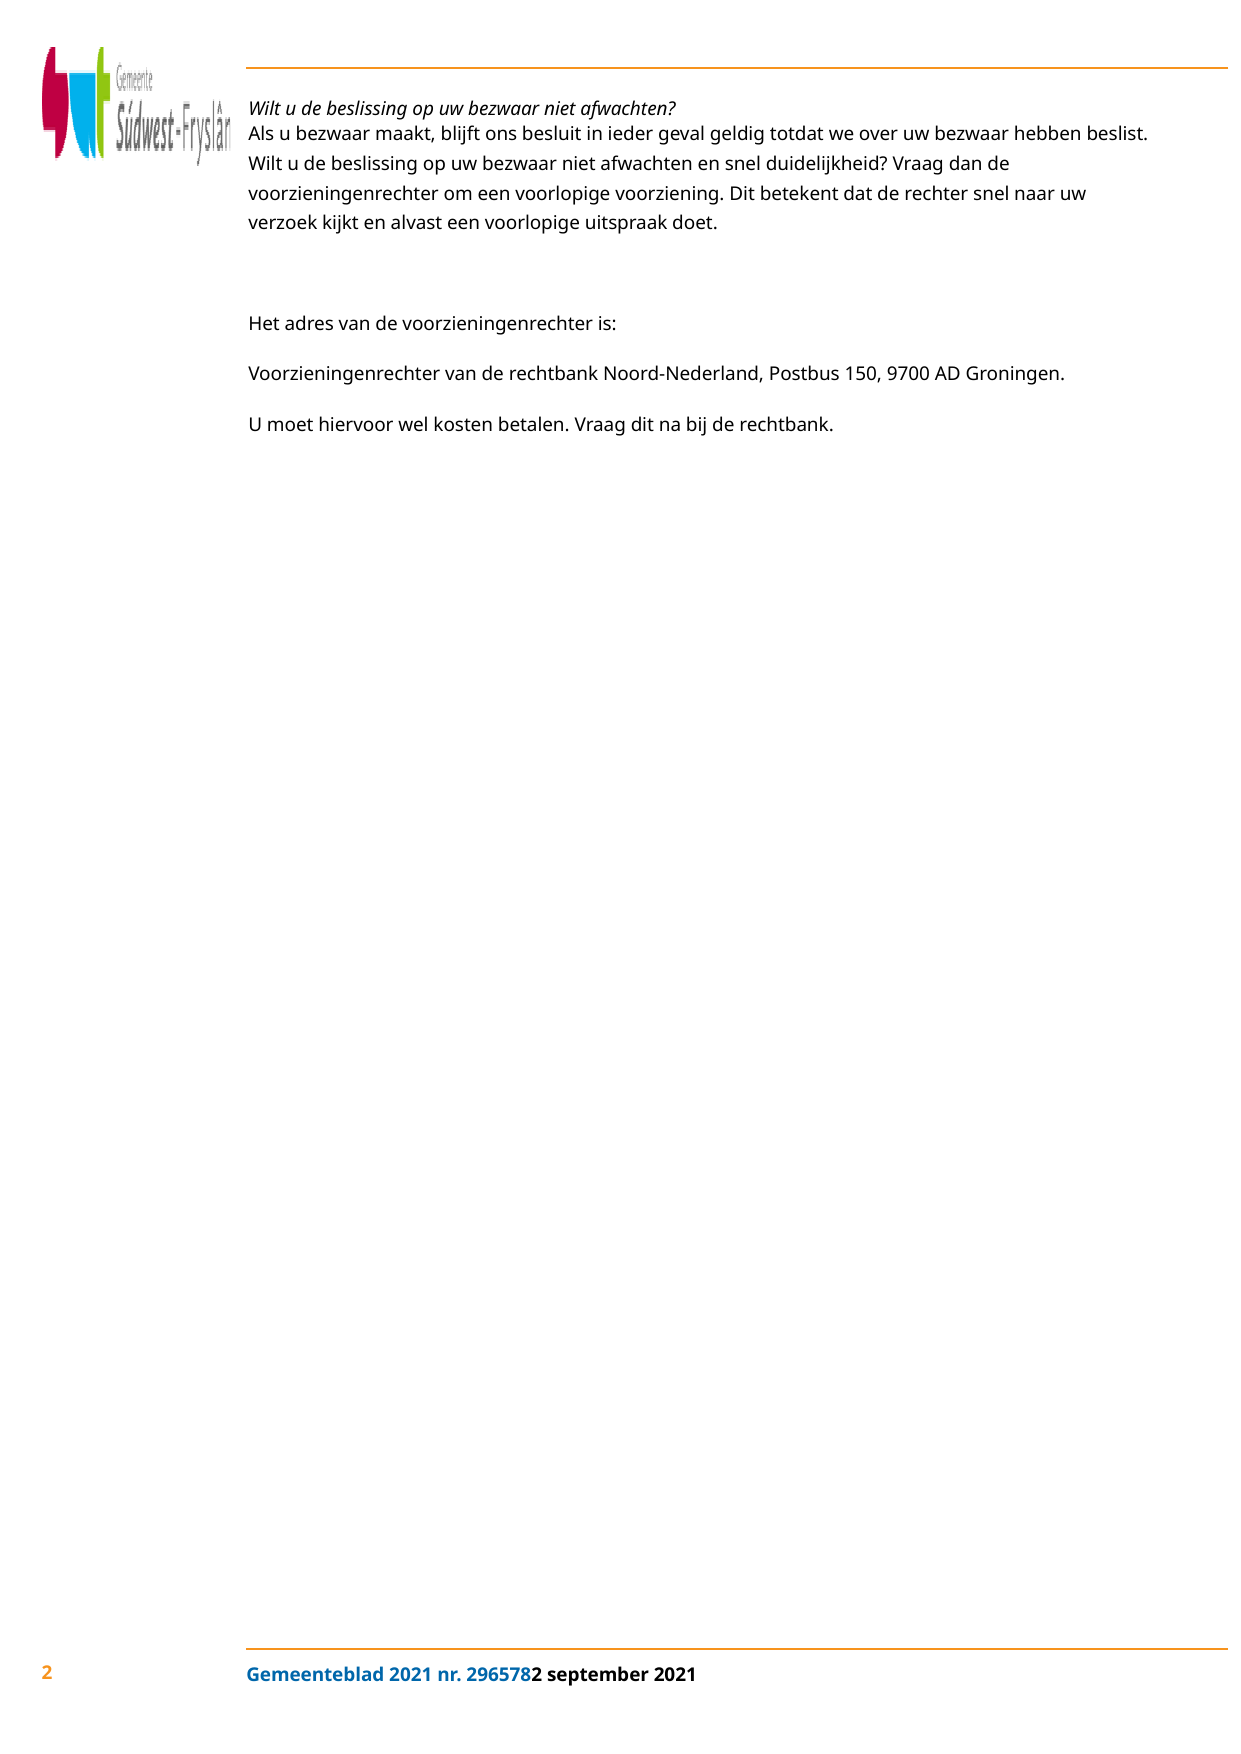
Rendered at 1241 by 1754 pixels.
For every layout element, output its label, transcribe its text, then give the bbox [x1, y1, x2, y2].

text U moet hiervoor wel kosten betalen. Vraag dit na bij de rechtbank. [248, 411, 1152, 437]
text Wilt u de beslissing op uw bezwaar niet afwachten? [248, 95, 1152, 121]
text Als u bezwaar maakt, blijft ons besluit in ieder geval geldig totdat we over uw bezwaar hebben beslist. Wilt u de beslissing op uw bezwaar niet afwachten en snel duidelijkheid? Vraag dan de voorzieningenrechter om een voorlopige voorziening. Dit betekent dat de rechter snel naar uw verzoek kijkt en alvast een voorlopige uitspraak doet. [248, 121, 1152, 235]
text Het adres van de voorzieningenrechter is: [248, 310, 1152, 336]
picture [41, 47, 231, 172]
text Voorzieningenrechter van de rechtbank Noord-Nederland, Postbus 150, 9700 AD Groningen. [248, 361, 1152, 386]
